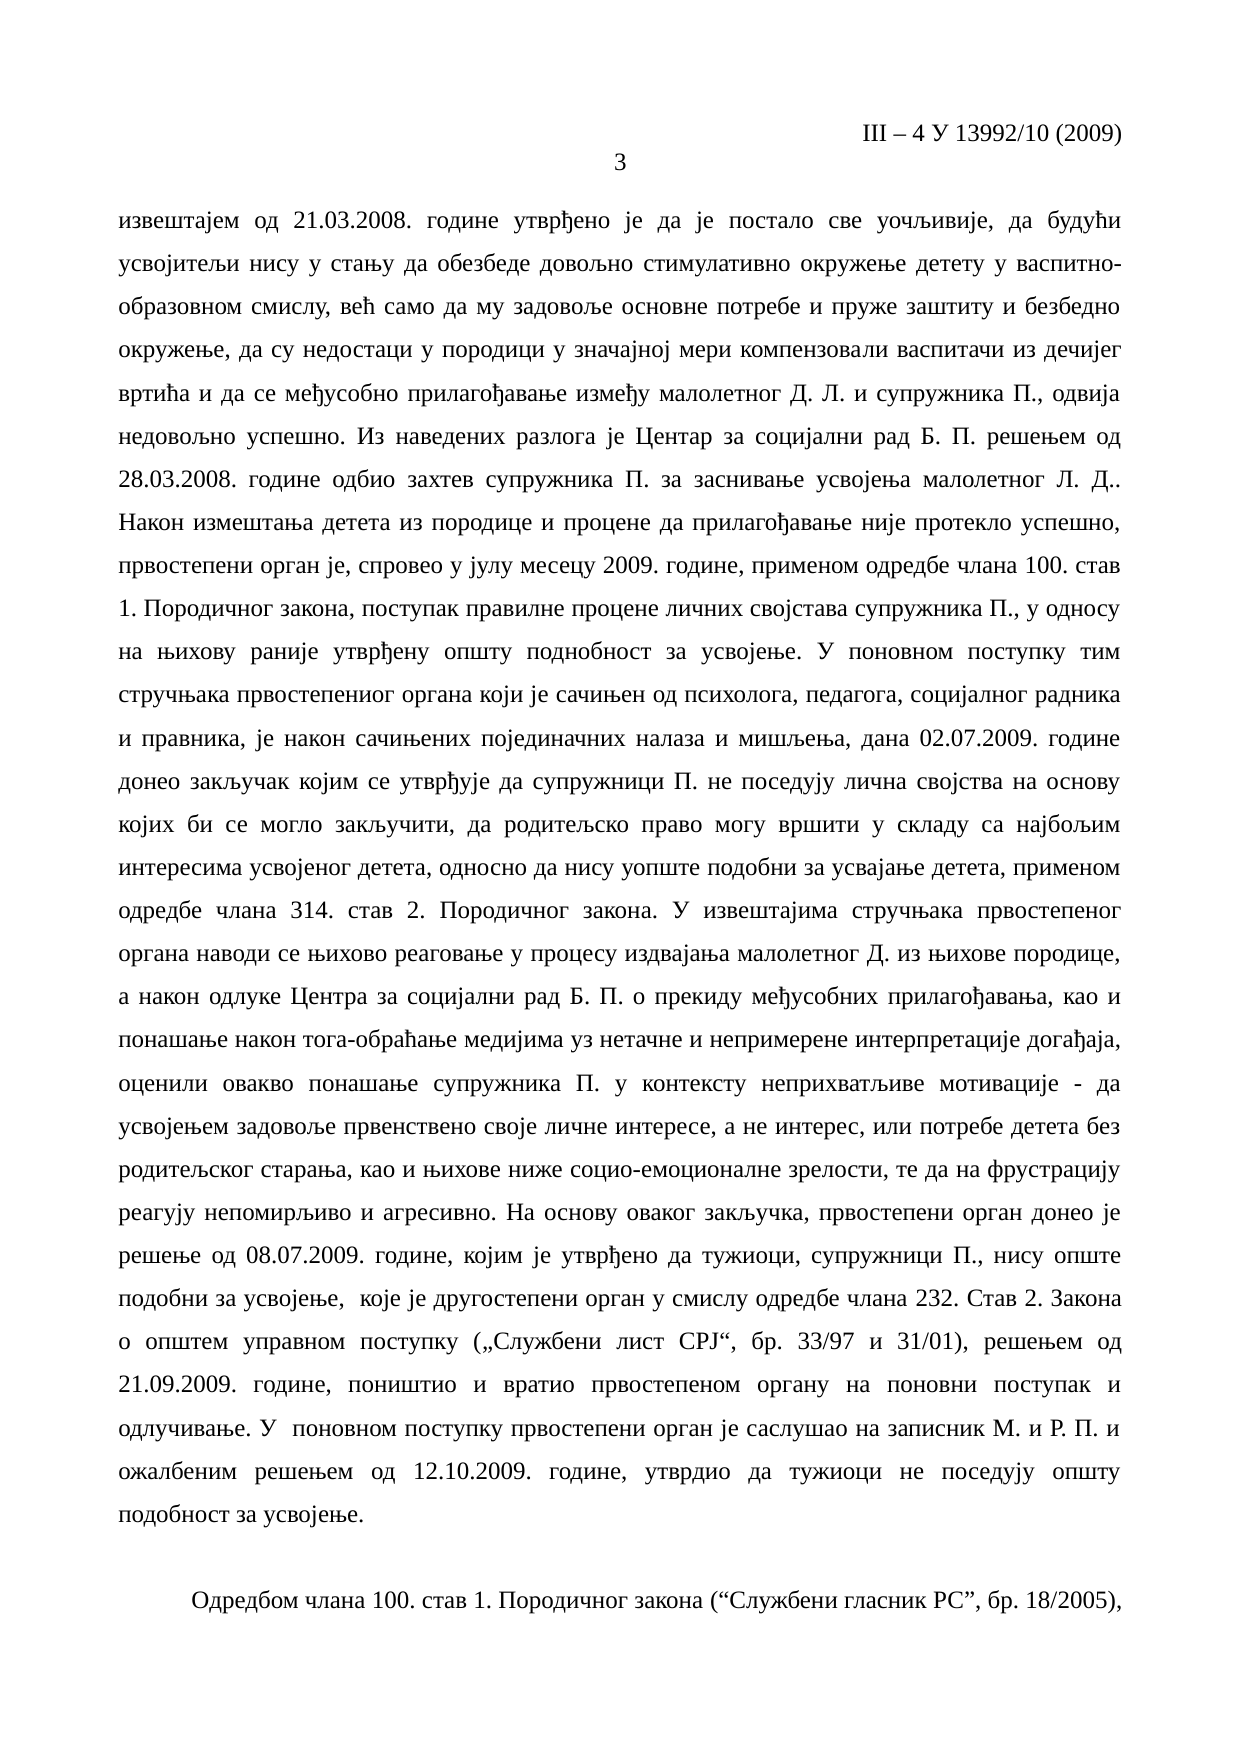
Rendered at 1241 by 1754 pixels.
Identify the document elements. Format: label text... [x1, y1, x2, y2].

text Одредбом члана 100. став 1. Породичног закона (“Службени гласник РС”, бр. 18/2005), [118, 1585, 1122, 1614]
text извештајем од 21.03.2008. године утврђено је да је постало све уочљивије, да будући усвојитељи нису у стању да обезбеде довољно стимулативно окружење детету у васпитно-образовном смислу, већ само да му задовоље основне потребе и пруже заштиту и безбедно окружење, да су недостаци у породици у значајној мери компензовали васпитачи из дечијег вртића и да се међусобно прилагођавање између малолетног Д. Л. и супружника П., одвија недовољно успешно. Из наведених разлога је Центар за социјални рад Б. П. решењем од 28.03.2008. године одбио захтев супружника П. за заснивање усвојења малолетног Л. Д.. Након измештања детета из породице и процене да прилагођавање није протекло успешно, првостепени орган је, спровео у јулу месецу 2009. године, применом одредбе члана 100. став 1. Породичног закона, поступак правилне процене личних својстава супружника П., у односу на њихову раније утврђену општу поднобност за усвојење. У поновном поступку тим стручњака првостепениог органа који је сачињен од психолога, педагога, социјалног радника и правника, је након сачињених појединачних налаза и мишљења, дана 02.07.2009. године донео закључак којим се утврђује да супружници П. не поседују лична својства на основу којих би се могло закључити, да родитељско право могу вршити у складу са најбољим интересима усвојеног детета, односно да нису уопште подобни за усвајање детета, применом одредбе члана 314. став 2. Породичног закона. У извештајима стручњака првостепеног органа наводи се њихово реаговање у процесу издвајања малолетног Д. из њихове породице, а након одлуке Центра за социјални рад Б. П. о прекиду међусобних прилагођавања, као и понашање након тога-обраћање медијима уз нетачне и непримерене интерпретације догађаја, оценили овакво понашање супружника П. у контексту неприхватљиве мотивације - да усвојењем задовоље првенствено своје личне интересе, а не интерес, или потребе детета без родитељског старања, као и њихове ниже социо-емоционалне зрелости, те да на фрустрацију реагују непомирљиво и агресивно. На основу оваког закључка, првостепени орган донео је решење од 08.07.2009. године, којим је утврђено да тужиоци, супружници П., нису опште подобни за усвојење, које је другостепени орган у смислу одредбе члана 232. Став 2. Закона о општем управном поступку („Службени лист СРЈ“, бр. 33/97 и 31/01), решењем од 21.09.2009. године, поништио и вратио првостепеном органу на поновни поступак и одлучивање. У поновном поступку првостепени орган је саслушао на записник М. и Р. П. и ожалбеним решењем од 12.10.2009. године, утврдио да тужиоци не поседују општу подобност за усвојење. [118, 205, 1122, 1528]
